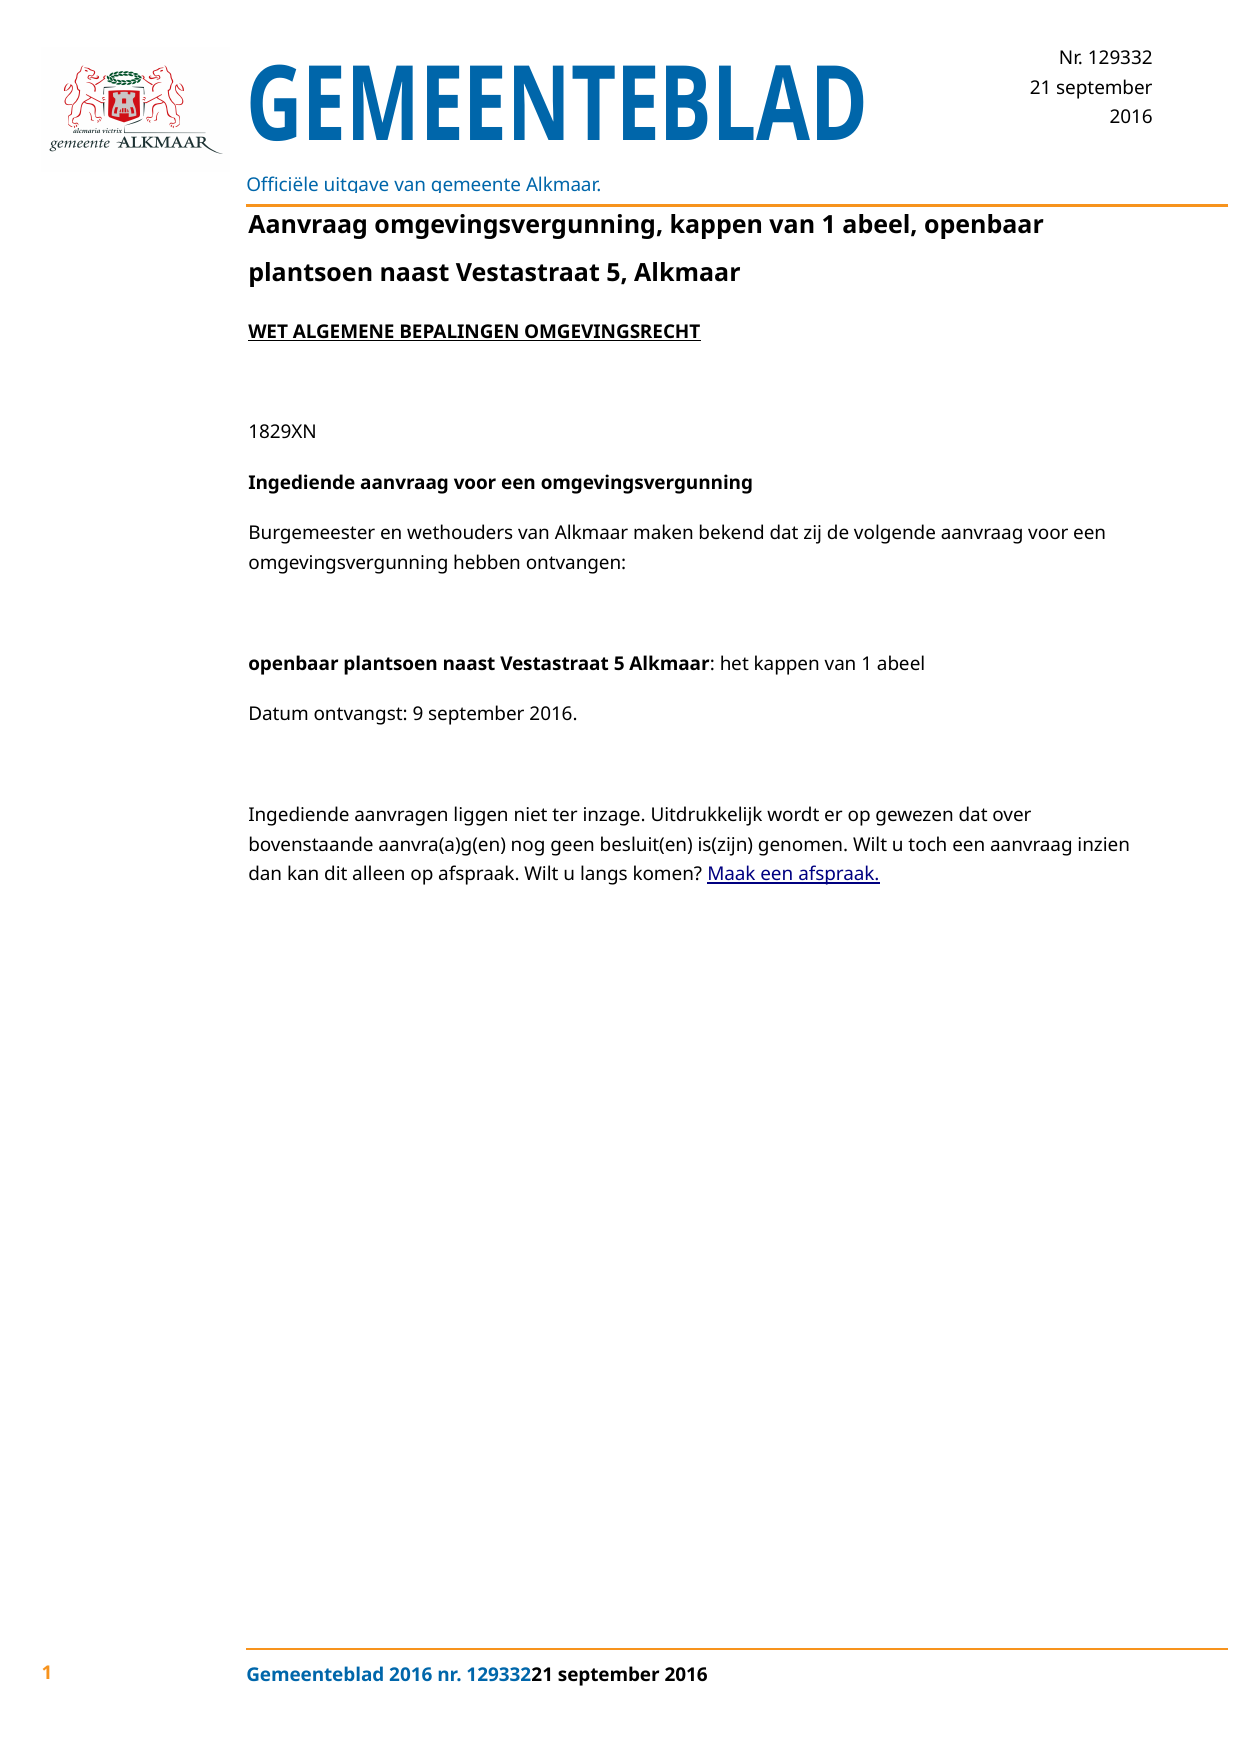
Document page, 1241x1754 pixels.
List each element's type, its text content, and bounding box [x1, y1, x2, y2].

text openbaar plantsoen naast Vestastraat 5 Alkmaar: het kappen van 1 abeel [248, 650, 1152, 676]
text Ingediende aanvraag voor een omgevingsvergunning [248, 469, 1152, 495]
text Aanvraag omgevingsvergunning, kappen van 1 abeel, openbaar plantsoen naast Vestastraat 5, Alkmaar [248, 207, 1152, 288]
text Datum ontvangst: 9 september 2016. [248, 700, 1152, 726]
text Ingediende aanvragen liggen niet ter inzage. Uitdrukkelijk wordt er op gewezen dat over bovenstaande aanvra(a)g(en) nog geen besluit(en) is(zijn) genomen. Wilt u toch een aanvraag inzien dan kan dit alleen op afspraak. Wilt u langs komen? Maak een afspraak. [248, 801, 1152, 886]
picture [41, 47, 231, 172]
text 1829XN [248, 419, 1152, 444]
text WET ALGEMENE BEPALINGEN OMGEVINGSRECHT [248, 318, 1152, 344]
text Burgemeester en wethouders van Alkmaar maken bekend dat zij de volgende aanvraag voor een omgevingsvergunning hebben ontvangen: [248, 519, 1152, 575]
